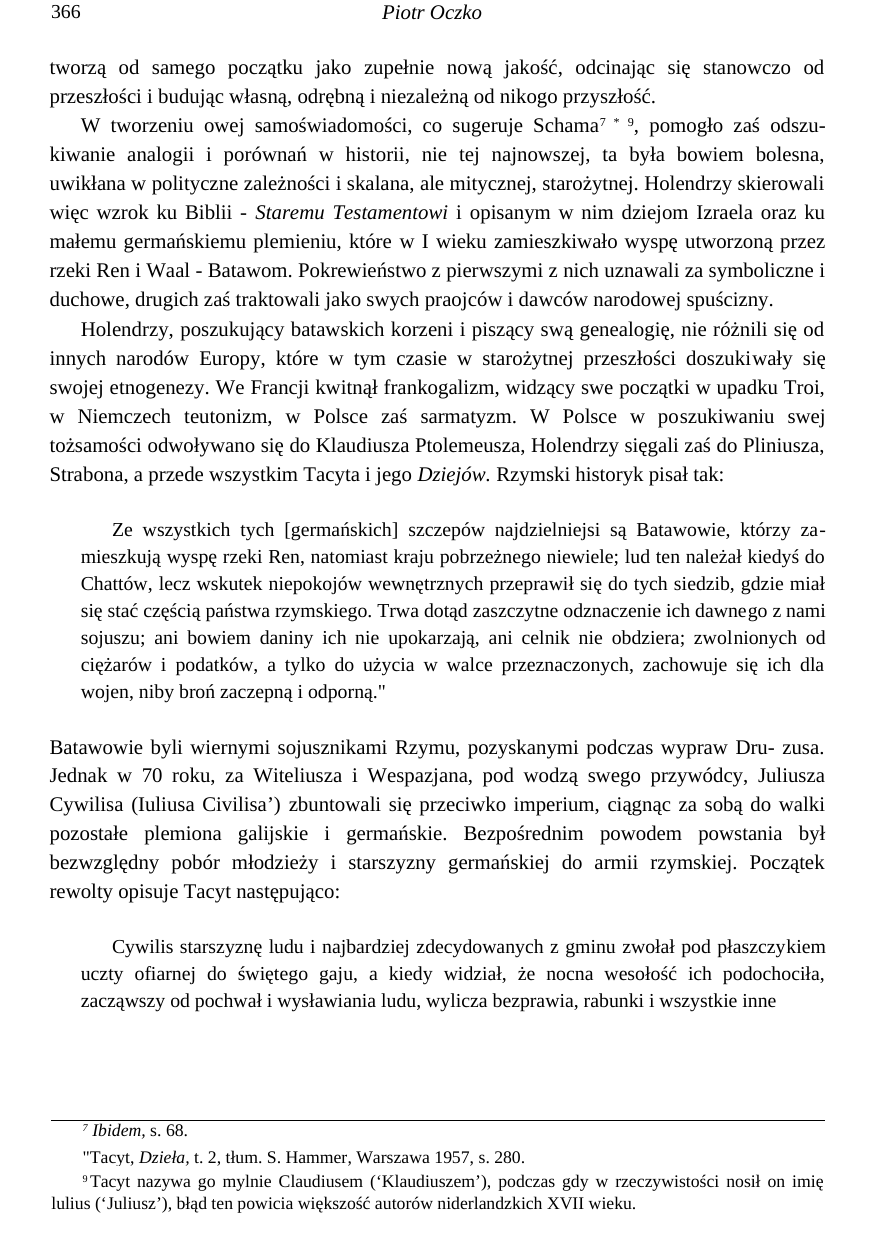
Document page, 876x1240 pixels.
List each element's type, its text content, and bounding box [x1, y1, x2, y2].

text Batawowie byli wiernymi sojusznikami Rzymu, pozyskanymi podczas wypraw Dru- zusa. Jednak w 70 roku, za Witeliusza i Wespazjana, pod wodzą swego przywódcy, Juliusza Cywilisa (Iuliusa Civilisa’) zbuntowali się przeciwko imperium, ciągnąc za sobą do walki pozostałe plemiona galijskie i germańskie. Bezpośrednim powodem powstania był bezwzględny pobór młodzieży i starszyzny germańskiej do armii rzymskiej. Początek rewolty opisuje Tacyt następująco: [49, 734, 826, 903]
text 7 Ibidem, s. 68. [51, 1121, 825, 1140]
text tworzą od samego początku jako zupełnie nową jakość, odcinając się stanowczo od przeszłości i budując własną, odrębną i niezależną od nikogo przyszłość. [49, 55, 826, 108]
text W tworzeniu owej samoświadomości, co sugeruje Schama7 * 9, pomogło zaś odszu­kiwanie analogii i porównań w historii, nie tej najnowszej, ta była bowiem bolesna, uwikłana w polityczne zależności i skalana, ale mitycznej, starożytnej. Holendrzy skierowali więc wzrok ku Biblii - Staremu Testamentowi i opisanym w nim dziejom Izraela oraz ku małemu germańskiemu plemieniu, które w I wieku zamieszkiwało wyspę utworzoną przez rzeki Ren i Waal - Batawom. Pokrewieństwo z pierwszymi z nich uznawali za symboliczne i duchowe, drugich zaś traktowali jako swych praoj­ców i dawców narodowej spuścizny. [49, 113, 826, 311]
text Cywilis starszyznę ludu i najbardziej zdecydowanych z gminu zwołał pod płaszczy­kiem uczty ofiarnej do świętego gaju, a kiedy widział, że nocna wesołość ich podochociła, zacząwszy od pochwał i wysławiania ludu, wylicza bezprawia, rabunki i wszystkie inne [81, 935, 826, 1012]
text 9 Tacyt nazywa go mylnie Claudiusem (‘Klaudiuszem’), podczas gdy w rzeczywistości nosił on imię lulius (‘Juliusz’), błąd ten powicia większość autorów niderlandzkich XVII wieku. [51, 1170, 825, 1213]
text Ze wszystkich tych [germańskich] szczepów najdzielniejsi są Batawowie, którzy za­mieszkują wyspę rzeki Ren, natomiast kraju pobrzeżnego niewiele; lud ten należał kiedyś do Chattów, lecz wskutek niepokojów wewnętrznych przeprawił się do tych siedzib, gdzie miał się stać częścią państwa rzymskiego. Trwa dotąd zaszczytne odznaczenie ich dawne­go z nami sojuszu; ani bowiem daniny ich nie upokarzają, ani celnik nie obdziera; zwol­nionych od ciężarów i podatków, a tylko do użycia w walce przeznaczonych, zachowuje się ich dla wojen, niby broń zaczepną i odporną." [81, 518, 826, 703]
text Piotr Oczko [382, 0, 493, 24]
text Holendrzy, poszukujący batawskich korzeni i piszący swą genealogię, nie różnili się od innych narodów Europy, które w tym czasie w starożytnej przeszłości doszuki­wały się swojej etnogenezy. We Francji kwitnął frankogalizm, widzący swe początki w upadku Troi, w Niemczech teutonizm, w Polsce zaś sarmatyzm. W Polsce w po­szukiwaniu swej tożsamości odwoływano się do Klaudiusza Ptolemeusza, Holendrzy sięgali zaś do Pliniusza, Strabona, a przede wszystkim Tacyta i jego Dziejów. Rzymski historyk pisał tak: [49, 316, 826, 486]
text 366 [51, 0, 86, 23]
text "Tacyt, Dzieła, t. 2, tłum. S. Hammer, Warszawa 1957, s. 280. [51, 1147, 825, 1165]
